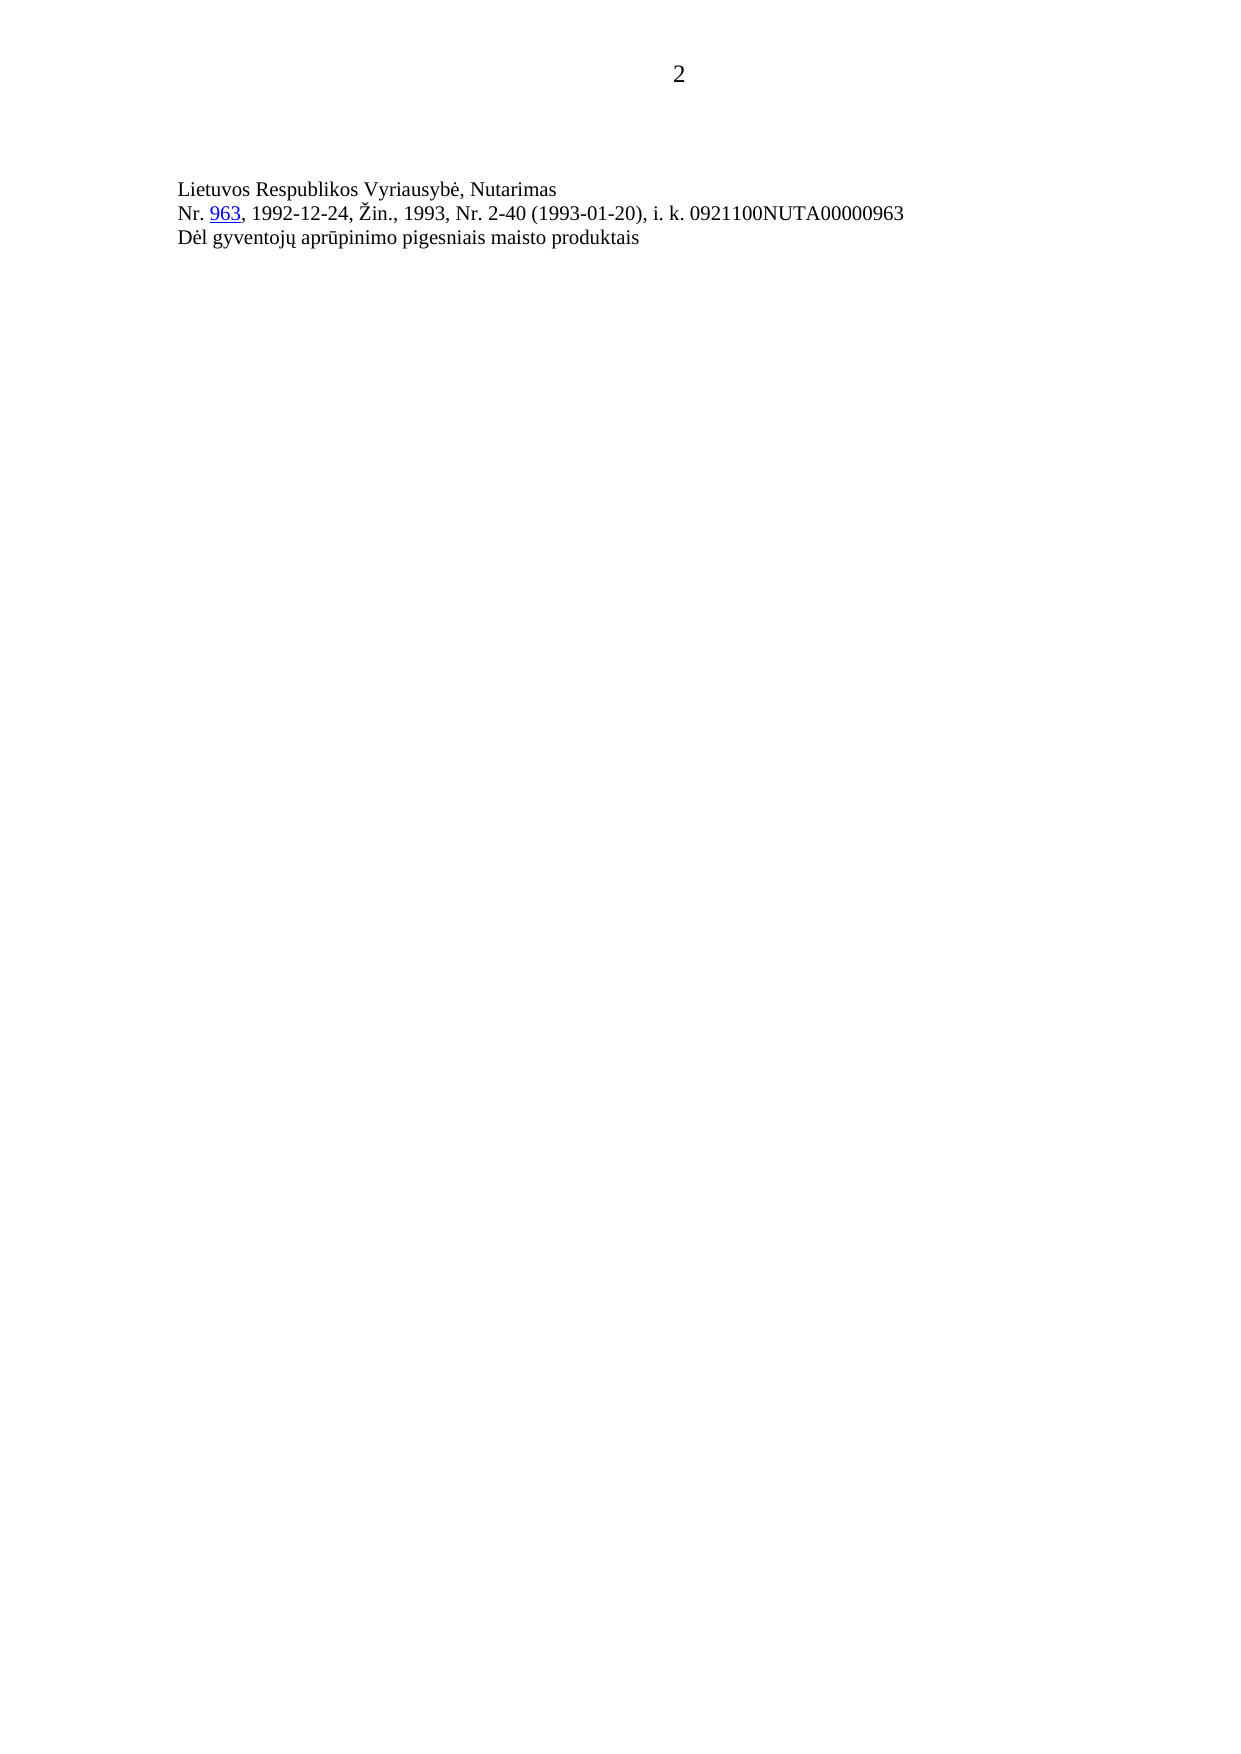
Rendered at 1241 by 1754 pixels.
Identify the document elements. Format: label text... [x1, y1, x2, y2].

text Lietuvos Respublikos Vyriausybė, Nutarimas [177, 177, 1181, 201]
text Dėl gyventojų aprūpinimo pigesniais maisto produktais [177, 225, 1181, 249]
text Nr. 963, 1992-12-24, Žin., 1993, Nr. 2-40 (1993-01-20), i. k. 0921100NUTA00000963 [177, 201, 1181, 225]
